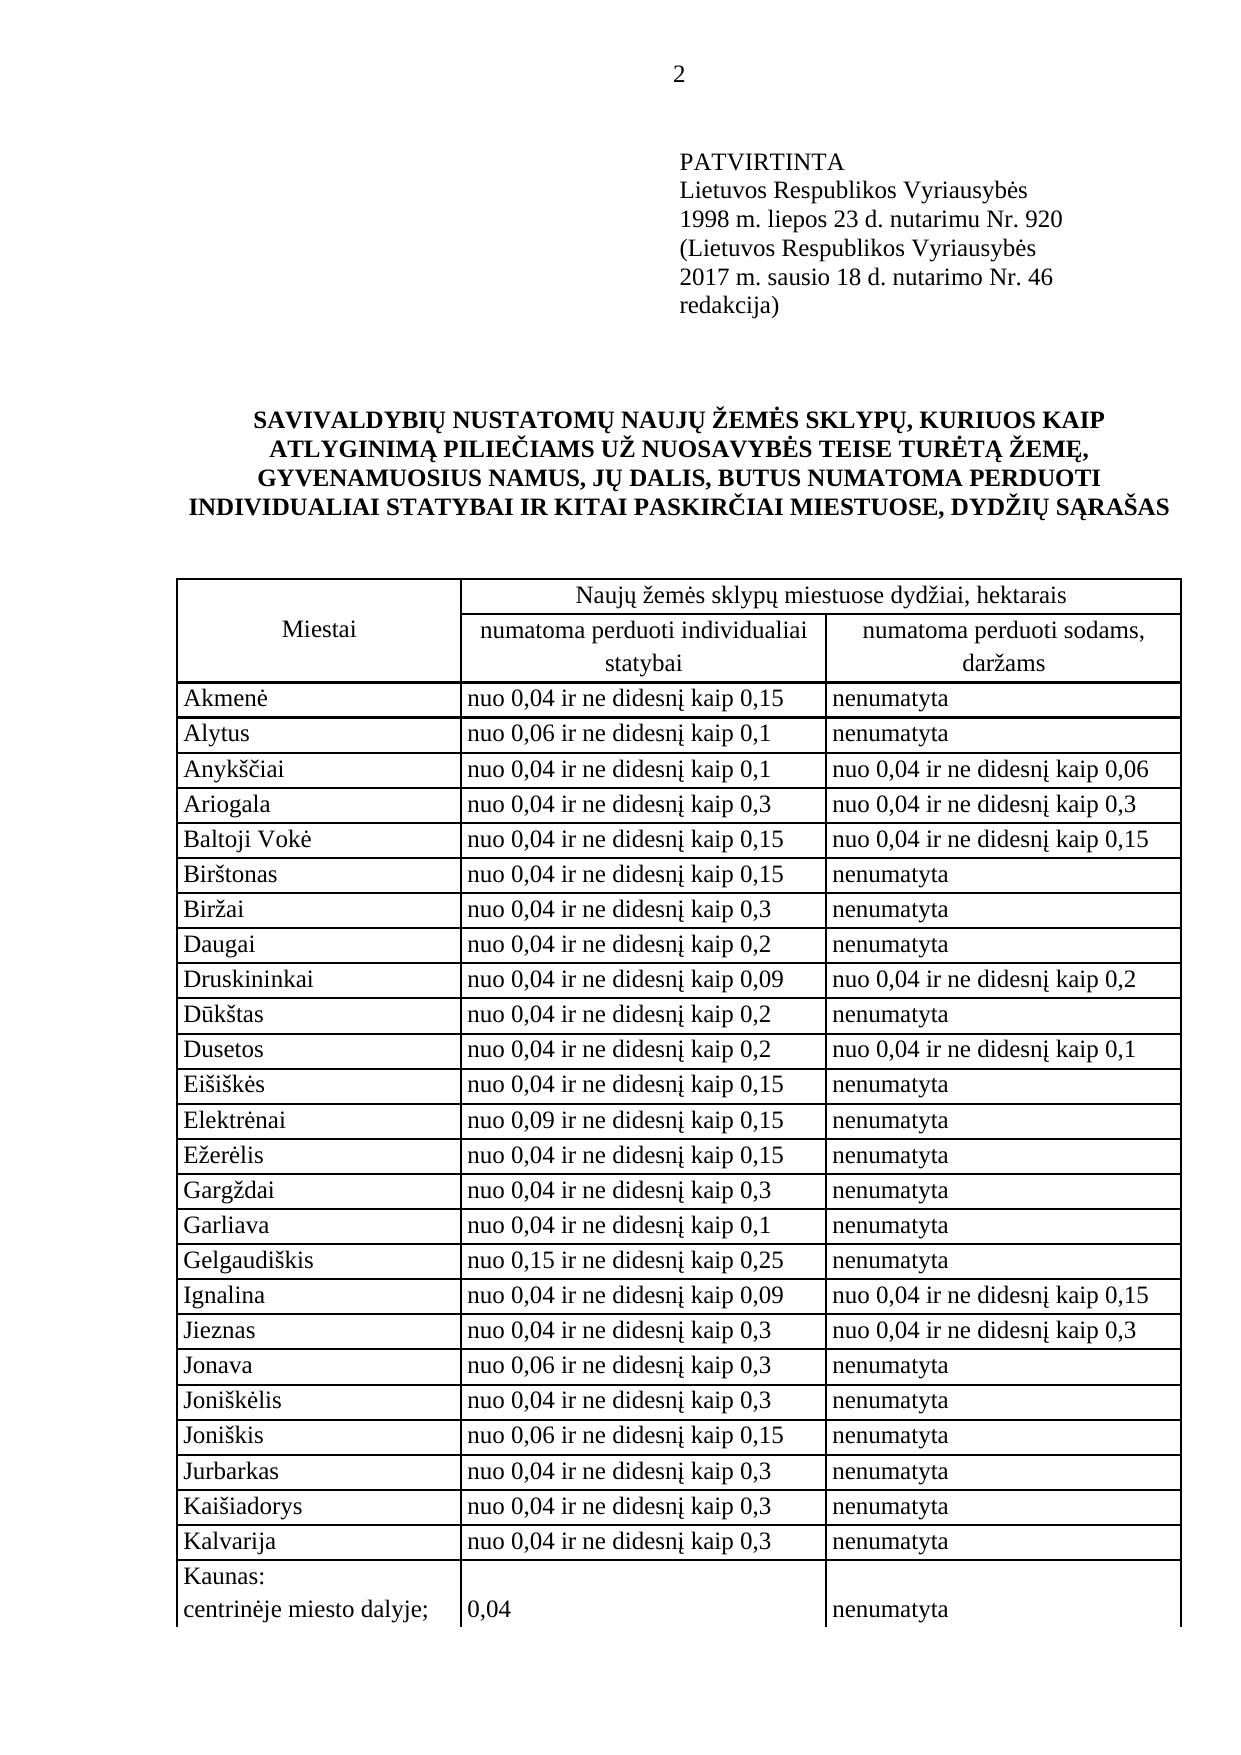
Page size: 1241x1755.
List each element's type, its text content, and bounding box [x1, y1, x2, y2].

table_cell nenumatyta [827, 1105, 1180, 1138]
table_cell nuo 0,04 ir ne didesnį kaip 0,06 [827, 754, 1180, 787]
table_cell nuo 0,04 ir ne didesnį kaip 0,1 [462, 754, 825, 787]
table_cell Joniškis [178, 1421, 460, 1454]
table_cell [462, 1561, 825, 1594]
table_cell Kaunas: [178, 1561, 460, 1594]
table_cell nuo 0,04 ir ne didesnį kaip 0,3 [827, 789, 1180, 822]
table_cell nuo 0,04 ir ne didesnį kaip 0,3 [462, 1386, 825, 1418]
table_cell nuo 0,06 ir ne didesnį kaip 0,3 [462, 1350, 825, 1383]
table_cell nenumatyta [827, 929, 1180, 962]
table_cell nuo 0,04 ir ne didesnį kaip 0,3 [462, 1526, 825, 1559]
table_cell nenumatyta [827, 1526, 1180, 1559]
table_cell nuo 0,04 ir ne didesnį kaip 0,3 [462, 894, 825, 927]
table_cell Akmenė [178, 684, 460, 716]
table_header Naujų žemės sklypų miestuose dydžiai, hektarais [462, 580, 1180, 613]
table_cell Jurbarkas [178, 1456, 460, 1489]
table_cell nenumatyta [827, 894, 1180, 927]
table_cell nenumatyta [827, 859, 1180, 892]
table_cell nuo 0,04 ir ne didesnį kaip 0,15 [462, 859, 825, 892]
table_cell Birštonas [178, 859, 460, 892]
table_cell nenumatyta [827, 1140, 1180, 1173]
text PATVIRTINTA Lietuvos Respublikos Vyriausybės 1998 m. liepos 23 d. nutarimu Nr. 920 (Lietuvos Respublikos Vyriausybės 2017 m. sausio 18 d. nutarimo Nr. 46 redakcija) [679, 147, 1181, 319]
table_cell Kaišiadorys [178, 1491, 460, 1524]
table_cell Dūkštas [178, 999, 460, 1032]
table_cell Elektrėnai [178, 1105, 460, 1138]
table_cell numatoma perduoti sodams, daržams [827, 615, 1180, 681]
table_cell [827, 1561, 1180, 1594]
table_cell nenumatyta [827, 684, 1180, 716]
table_cell Eišiškės [178, 1070, 460, 1103]
table_cell nenumatyta [827, 1386, 1180, 1418]
table_cell nuo 0,15 ir ne didesnį kaip 0,25 [462, 1245, 825, 1278]
table_cell nenumatyta [827, 999, 1180, 1032]
table_cell nenumatyta [827, 719, 1180, 752]
table_cell nuo 0,04 ir ne didesnį kaip 0,09 [462, 1280, 825, 1313]
table_cell Kalvarija [178, 1526, 460, 1559]
table_cell nuo 0,04 ir ne didesnį kaip 0,2 [827, 964, 1180, 997]
table_cell centrinėje miesto dalyje; [178, 1594, 460, 1627]
table_cell nuo 0,04 ir ne didesnį kaip 0,15 [827, 1280, 1180, 1313]
table_cell nuo 0,09 ir ne didesnį kaip 0,15 [462, 1105, 825, 1138]
table_cell Ežerėlis [178, 1140, 460, 1173]
table_cell nenumatyta [827, 1210, 1180, 1243]
table_cell Alytus [178, 719, 460, 752]
table_cell nuo 0,04 ir ne didesnį kaip 0,15 [462, 824, 825, 857]
table_cell nenumatyta [827, 1350, 1180, 1383]
table_cell nuo 0,04 ir ne didesnį kaip 0,15 [827, 824, 1180, 857]
table_cell Dusetos [178, 1035, 460, 1067]
table_cell nenumatyta [827, 1070, 1180, 1103]
table_cell Garliava [178, 1210, 460, 1243]
table_cell nenumatyta [827, 1491, 1180, 1524]
table_cell nuo 0,04 ir ne didesnį kaip 0,2 [462, 1035, 825, 1067]
table_cell nenumatyta [827, 1175, 1180, 1208]
table_cell nuo 0,04 ir ne didesnį kaip 0,3 [827, 1315, 1180, 1348]
table_cell nuo 0,04 ir ne didesnį kaip 0,15 [462, 1140, 825, 1173]
table_cell Anykščiai [178, 754, 460, 787]
table_cell Jonava [178, 1350, 460, 1383]
table_cell nuo 0,04 ir ne didesnį kaip 0,3 [462, 1456, 825, 1489]
table_cell Gelgaudiškis [178, 1245, 460, 1278]
table_cell nuo 0,06 ir ne didesnį kaip 0,1 [462, 719, 825, 752]
table_cell nuo 0,04 ir ne didesnį kaip 0,3 [462, 1315, 825, 1348]
table_cell nenumatyta [827, 1245, 1180, 1278]
table_cell nuo 0,04 ir ne didesnį kaip 0,09 [462, 964, 825, 997]
table_cell nuo 0,04 ir ne didesnį kaip 0,3 [462, 789, 825, 822]
table_cell nuo 0,04 ir ne didesnį kaip 0,3 [462, 1491, 825, 1524]
table_cell numatoma perduoti individualiai statybai [462, 615, 825, 681]
table_cell nuo 0,04 ir ne didesnį kaip 0,3 [462, 1175, 825, 1208]
text SAVIVALDYBIŲ NUSTATOMŲ NAUJŲ ŽEMĖS SKLYPŲ, KURIUOS KAIP ATLYGINIMĄ PILIEČIAMS UŽ NUOSAVYBĖS TEISE TURĖTĄ ŽEMĘ, GYVENAMUOSIUS NAMUS, JŲ DALIS, BUTUS NUMATOMA PERDUOTI INDIVIDUALIAI STATYBAI IR KITAI PASKIRČIAI MIESTUOSE, DYDŽIŲ SĄRAŠAS [177, 406, 1181, 521]
table_cell nuo 0,04 ir ne didesnį kaip 0,1 [462, 1210, 825, 1243]
table_cell Jieznas [178, 1315, 460, 1348]
table_cell Daugai [178, 929, 460, 962]
table_cell nuo 0,04 ir ne didesnį kaip 0,2 [462, 929, 825, 962]
table_cell Druskininkai [178, 964, 460, 997]
table_header Miestai [178, 580, 460, 681]
table_cell nenumatyta [827, 1594, 1180, 1627]
table_cell nuo 0,04 ir ne didesnį kaip 0,15 [462, 684, 825, 716]
table_cell Ignalina [178, 1280, 460, 1313]
table_cell Baltoji Vokė [178, 824, 460, 857]
table_cell nuo 0,04 ir ne didesnį kaip 0,1 [827, 1035, 1180, 1067]
table_cell nuo 0,04 ir ne didesnį kaip 0,2 [462, 999, 825, 1032]
table_cell 0,04 [462, 1594, 825, 1627]
table_cell nenumatyta [827, 1421, 1180, 1454]
table_cell nuo 0,06 ir ne didesnį kaip 0,15 [462, 1421, 825, 1454]
table_cell nenumatyta [827, 1456, 1180, 1489]
table_cell Biržai [178, 894, 460, 927]
table_cell Ariogala [178, 789, 460, 822]
table_cell Gargždai [178, 1175, 460, 1208]
table_cell nuo 0,04 ir ne didesnį kaip 0,15 [462, 1070, 825, 1103]
table_cell Joniškėlis [178, 1386, 460, 1418]
